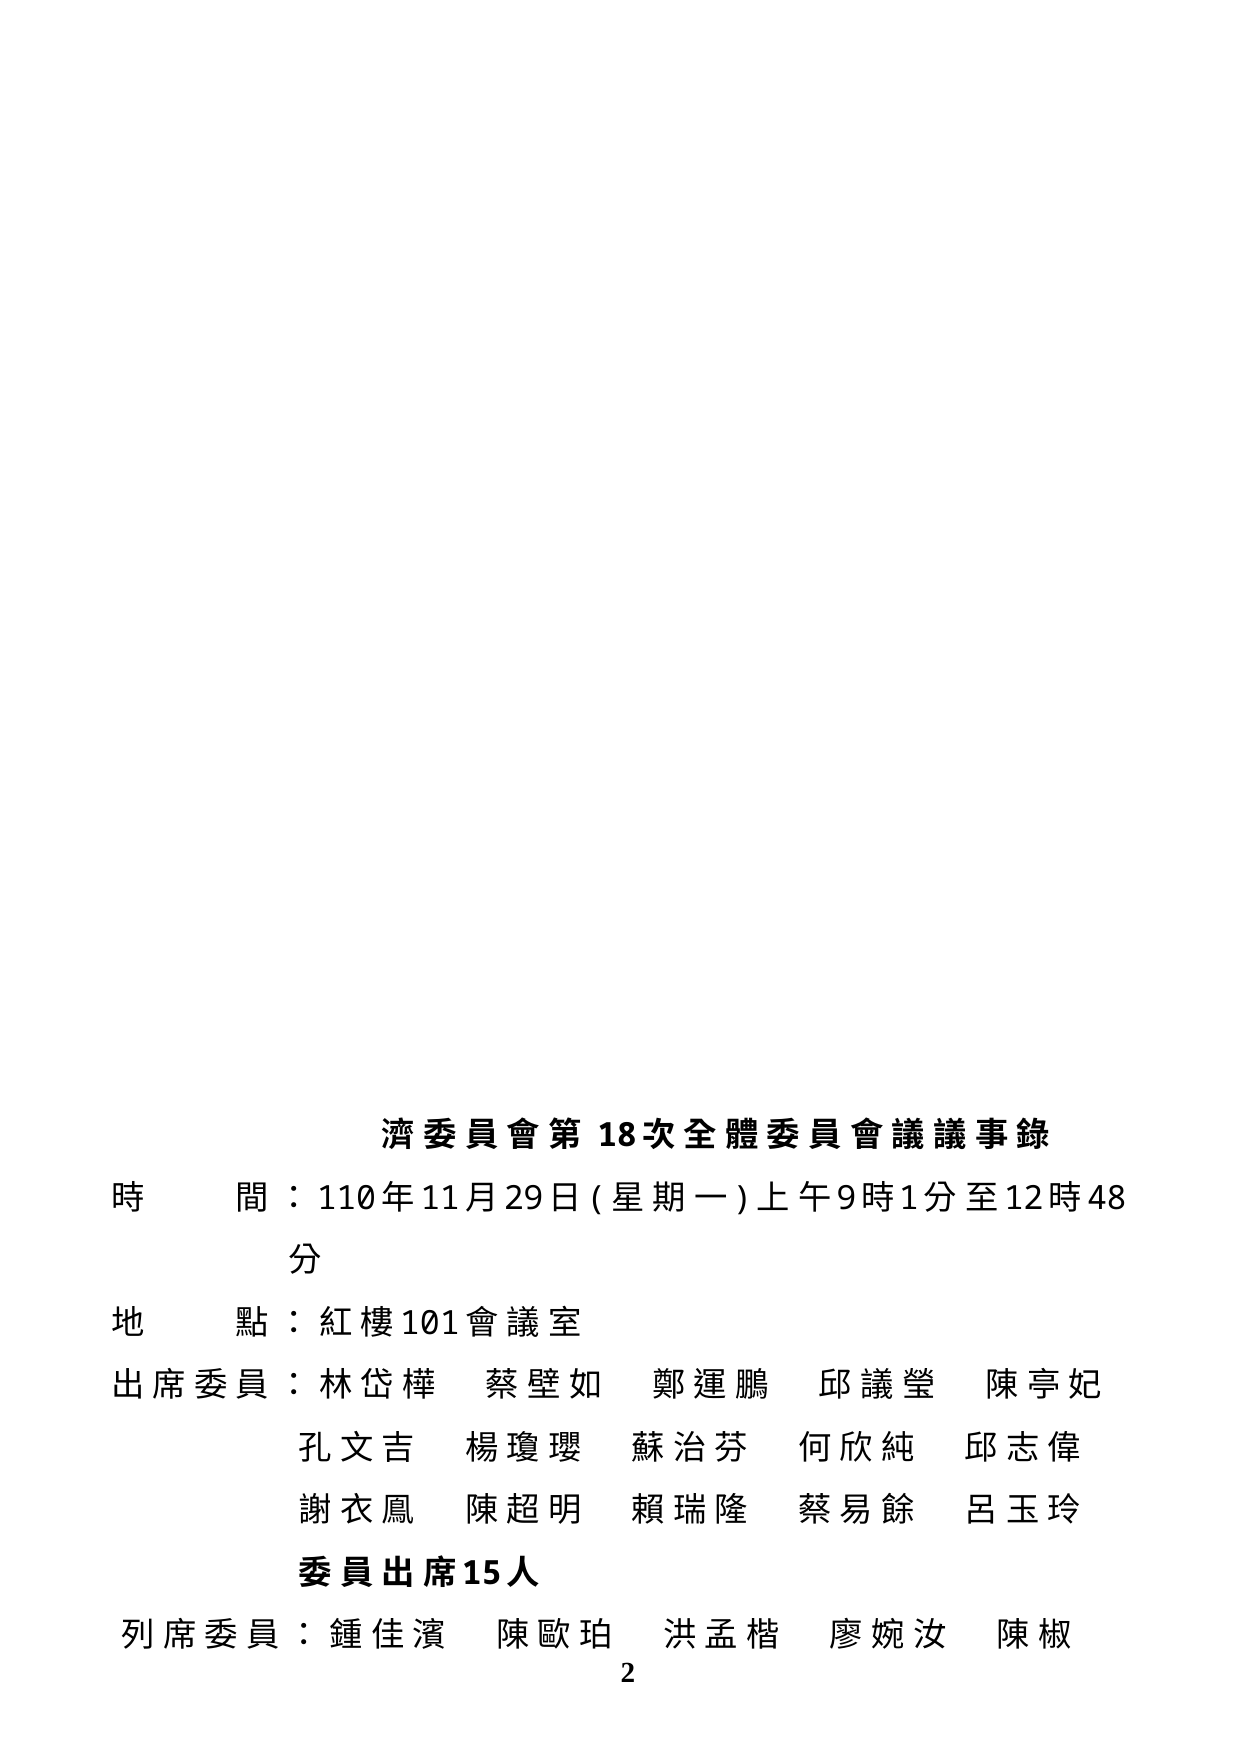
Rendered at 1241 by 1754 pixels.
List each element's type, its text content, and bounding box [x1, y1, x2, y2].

text 列席委員：鍾佳濱 陳歐珀 洪孟楷 廖婉汝 陳椒 [107, 1591, 1114, 1653]
text 出席委員：林岱樺 蔡壁如 鄭運鵬 邱議瑩 陳亭妃 孔文吉 楊瓊瓔 蘇治芬 何欣純 邱志偉 謝衣鳯 陳超明 賴瑞隆 蔡易餘 呂玉玲 [107, 1341, 1114, 1528]
text 濟委員會第18次全體委員會議議事錄 [107, 91, 1148, 1153]
text 時 間：110年11月29日(星期一)上午9時1分至12時48分 [107, 1153, 1131, 1278]
text 地 點：紅樓101會議室 [107, 1278, 1148, 1341]
text 委員出席15人 [276, 1528, 1114, 1591]
